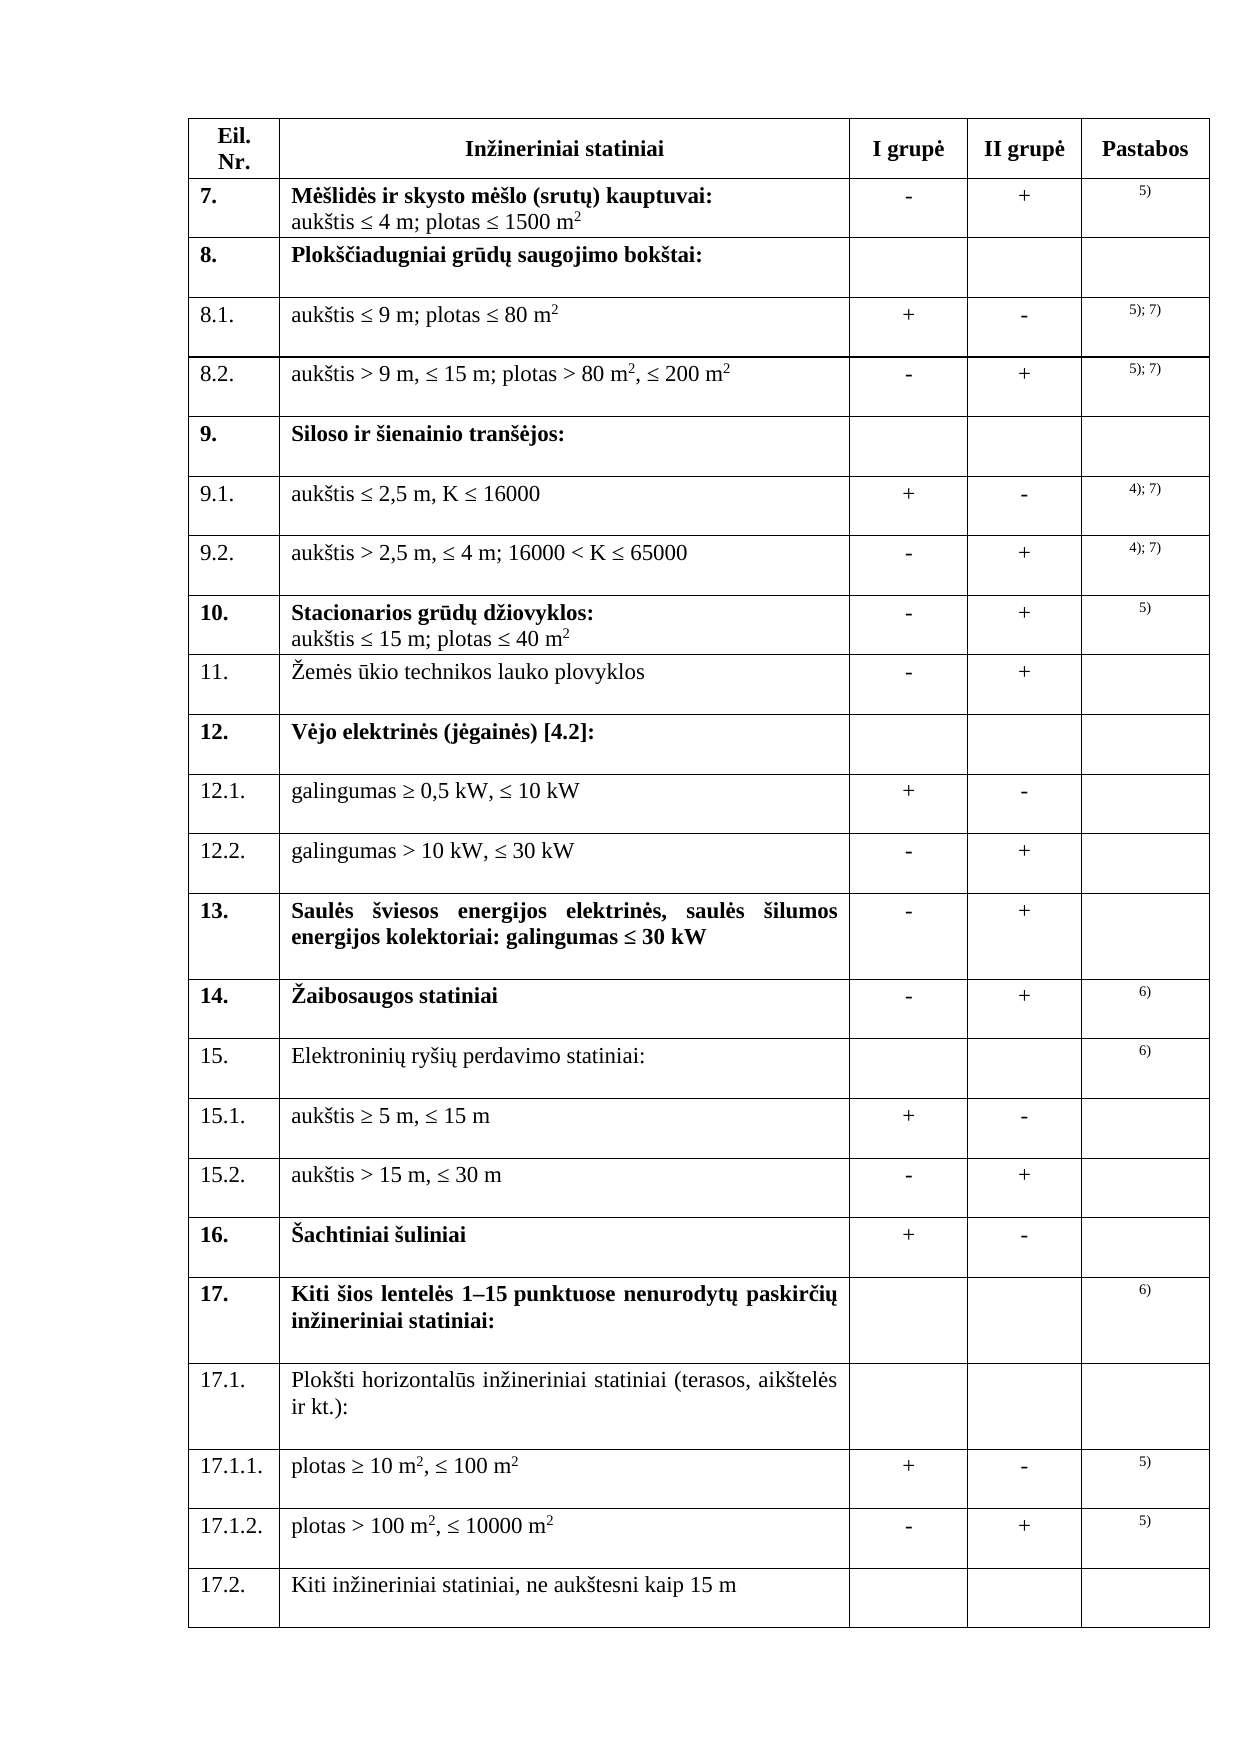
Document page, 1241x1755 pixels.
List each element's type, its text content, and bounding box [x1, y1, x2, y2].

table_cell aukštis > 2,5 m, ≤ 4 m; 16000 < K ≤ 65000 [280, 536, 849, 595]
table_cell + [850, 477, 967, 535]
table_cell 8.2. [189, 358, 279, 416]
table_cell 5) [1082, 596, 1209, 654]
table_cell [1082, 894, 1209, 979]
table_cell - [850, 358, 967, 416]
table_cell 5) [1082, 1509, 1209, 1568]
table_cell [850, 1364, 967, 1448]
table_cell - [968, 775, 1081, 833]
table_cell [968, 715, 1081, 773]
table_cell 6) [1082, 980, 1209, 1038]
table_cell 9.2. [189, 536, 279, 595]
table_cell + [850, 1099, 967, 1157]
table_cell [1082, 1364, 1209, 1448]
table_cell Šachtiniai šuliniai [280, 1218, 849, 1277]
table_cell aukštis ≤ 2,5 m, K ≤ 16000 [280, 477, 849, 535]
table_cell [1082, 1099, 1209, 1157]
table_cell - [850, 1509, 967, 1568]
table_cell galingumas > 10 kW, ≤ 30 kW [280, 834, 849, 893]
table_cell 7. [189, 179, 279, 237]
table_cell Plokščiadugniai grūdų saugojimo bokštai: [280, 238, 849, 297]
table_cell plotas ≥ 10 m2, ≤ 100 m2 [280, 1450, 849, 1508]
table_cell 4); 7) [1082, 477, 1209, 535]
table_cell [850, 715, 967, 773]
table_cell 5); 7) [1082, 298, 1209, 356]
table_cell [968, 1364, 1081, 1448]
table_cell galingumas ≥ 0,5 kW, ≤ 10 kW [280, 775, 849, 833]
table_cell [850, 417, 967, 476]
table_cell 5); 7) [1082, 358, 1209, 416]
table_cell [1082, 1218, 1209, 1277]
table_cell 12.2. [189, 834, 279, 893]
table_cell [850, 1039, 967, 1098]
table_cell [1082, 655, 1209, 714]
table_cell [1082, 775, 1209, 833]
table_cell [968, 238, 1081, 297]
table_cell Vėjo elektrinės (jėgainės) [4.2]: [280, 715, 849, 773]
table_cell aukštis ≤ 9 m; plotas ≤ 80 m2 [280, 298, 849, 356]
table_cell - [850, 1159, 967, 1217]
table_cell 12.1. [189, 775, 279, 833]
table_cell Elektroninių ryšių perdavimo statiniai: [280, 1039, 849, 1098]
table_cell 14. [189, 980, 279, 1038]
table_cell 13. [189, 894, 279, 979]
table_cell + [968, 894, 1081, 979]
table_cell 5) [1082, 179, 1209, 237]
table_cell [968, 1569, 1081, 1627]
table_cell 6) [1082, 1278, 1209, 1362]
table_cell + [968, 834, 1081, 893]
table_cell + [968, 980, 1081, 1038]
table_cell - [850, 596, 967, 654]
table_cell 17.1.1. [189, 1450, 279, 1508]
table_header Inžineriniai statiniai [280, 119, 849, 178]
table_cell [968, 417, 1081, 476]
table_cell Siloso ir šienainio tranšėjos: [280, 417, 849, 476]
table_cell [850, 1569, 967, 1627]
table_cell [1082, 238, 1209, 297]
table_cell - [850, 179, 967, 237]
table_cell 15. [189, 1039, 279, 1098]
table_header Pastabos [1082, 119, 1209, 178]
table_cell - [850, 834, 967, 893]
table_cell + [968, 596, 1081, 654]
table_cell Žemės ūkio technikos lauko plovyklos [280, 655, 849, 714]
table_cell 15.1. [189, 1099, 279, 1157]
table_cell 8. [189, 238, 279, 297]
table_cell Mėšlidės ir skysto mėšlo (srutų) kauptuvai: aukštis ≤ 4 m; plotas ≤ 1500 m2 [280, 179, 849, 237]
table_cell [1082, 834, 1209, 893]
table_cell + [850, 775, 967, 833]
table_cell [968, 1278, 1081, 1362]
table_cell + [968, 358, 1081, 416]
table_cell Stacionarios grūdų džiovyklos: aukštis ≤ 15 m; plotas ≤ 40 m2 [280, 596, 849, 654]
table_cell [850, 1278, 967, 1362]
table_cell + [850, 1218, 967, 1277]
table_cell plotas > 100 m2, ≤ 10000 m2 [280, 1509, 849, 1568]
table_cell 10. [189, 596, 279, 654]
table_cell [1082, 1569, 1209, 1627]
table_cell 9. [189, 417, 279, 476]
table_cell 12. [189, 715, 279, 773]
table_header I grupė [850, 119, 967, 178]
table_cell Plokšti horizontalūs inžineriniai statiniai (terasos, aikštelės ir kt.): [280, 1364, 849, 1448]
table_cell [1082, 715, 1209, 773]
table_cell + [968, 1159, 1081, 1217]
table_cell 5) [1082, 1450, 1209, 1508]
table_cell - [850, 980, 967, 1038]
table_cell [1082, 417, 1209, 476]
table_cell 11. [189, 655, 279, 714]
table_cell Saulės šviesos energijos elektrinės, saulės šilumos energijos kolektoriai: galingumas ≤ 30 kW [280, 894, 849, 979]
table_cell + [850, 1450, 967, 1508]
table_cell 17. [189, 1278, 279, 1362]
table_cell - [968, 1218, 1081, 1277]
table_cell 8.1. [189, 298, 279, 356]
table_cell 16. [189, 1218, 279, 1277]
table_cell [1082, 1159, 1209, 1217]
table_cell Kiti inžineriniai statiniai, ne aukštesni kaip 15 m [280, 1569, 849, 1627]
table_cell 17.1. [189, 1364, 279, 1448]
table_cell 6) [1082, 1039, 1209, 1098]
table_header Eil. Nr. [189, 119, 279, 178]
table_cell 9.1. [189, 477, 279, 535]
table_cell - [850, 536, 967, 595]
table_cell + [968, 1509, 1081, 1568]
table_cell aukštis > 9 m, ≤ 15 m; plotas > 80 m2, ≤ 200 m2 [280, 358, 849, 416]
table_cell - [968, 298, 1081, 356]
table_cell - [850, 655, 967, 714]
table_cell Žaibosaugos statiniai [280, 980, 849, 1038]
table_cell + [968, 655, 1081, 714]
table_cell 15.2. [189, 1159, 279, 1217]
table_cell [968, 1039, 1081, 1098]
table_cell aukštis > 15 m, ≤ 30 m [280, 1159, 849, 1217]
table_cell 17.2. [189, 1569, 279, 1627]
table_header II grupė [968, 119, 1081, 178]
table_cell + [968, 179, 1081, 237]
table_cell 17.1.2. [189, 1509, 279, 1568]
table_cell + [850, 298, 967, 356]
table_cell - [968, 1099, 1081, 1157]
table_cell - [968, 1450, 1081, 1508]
table_cell 4); 7) [1082, 536, 1209, 595]
table_cell [850, 238, 967, 297]
table_cell + [968, 536, 1081, 595]
table_cell - [850, 894, 967, 979]
table_cell Kiti šios lentelės 1–15 punktuose nenurodytų paskirčių inžineriniai statiniai: [280, 1278, 849, 1362]
table_cell aukštis ≥ 5 m, ≤ 15 m [280, 1099, 849, 1157]
table_cell - [968, 477, 1081, 535]
